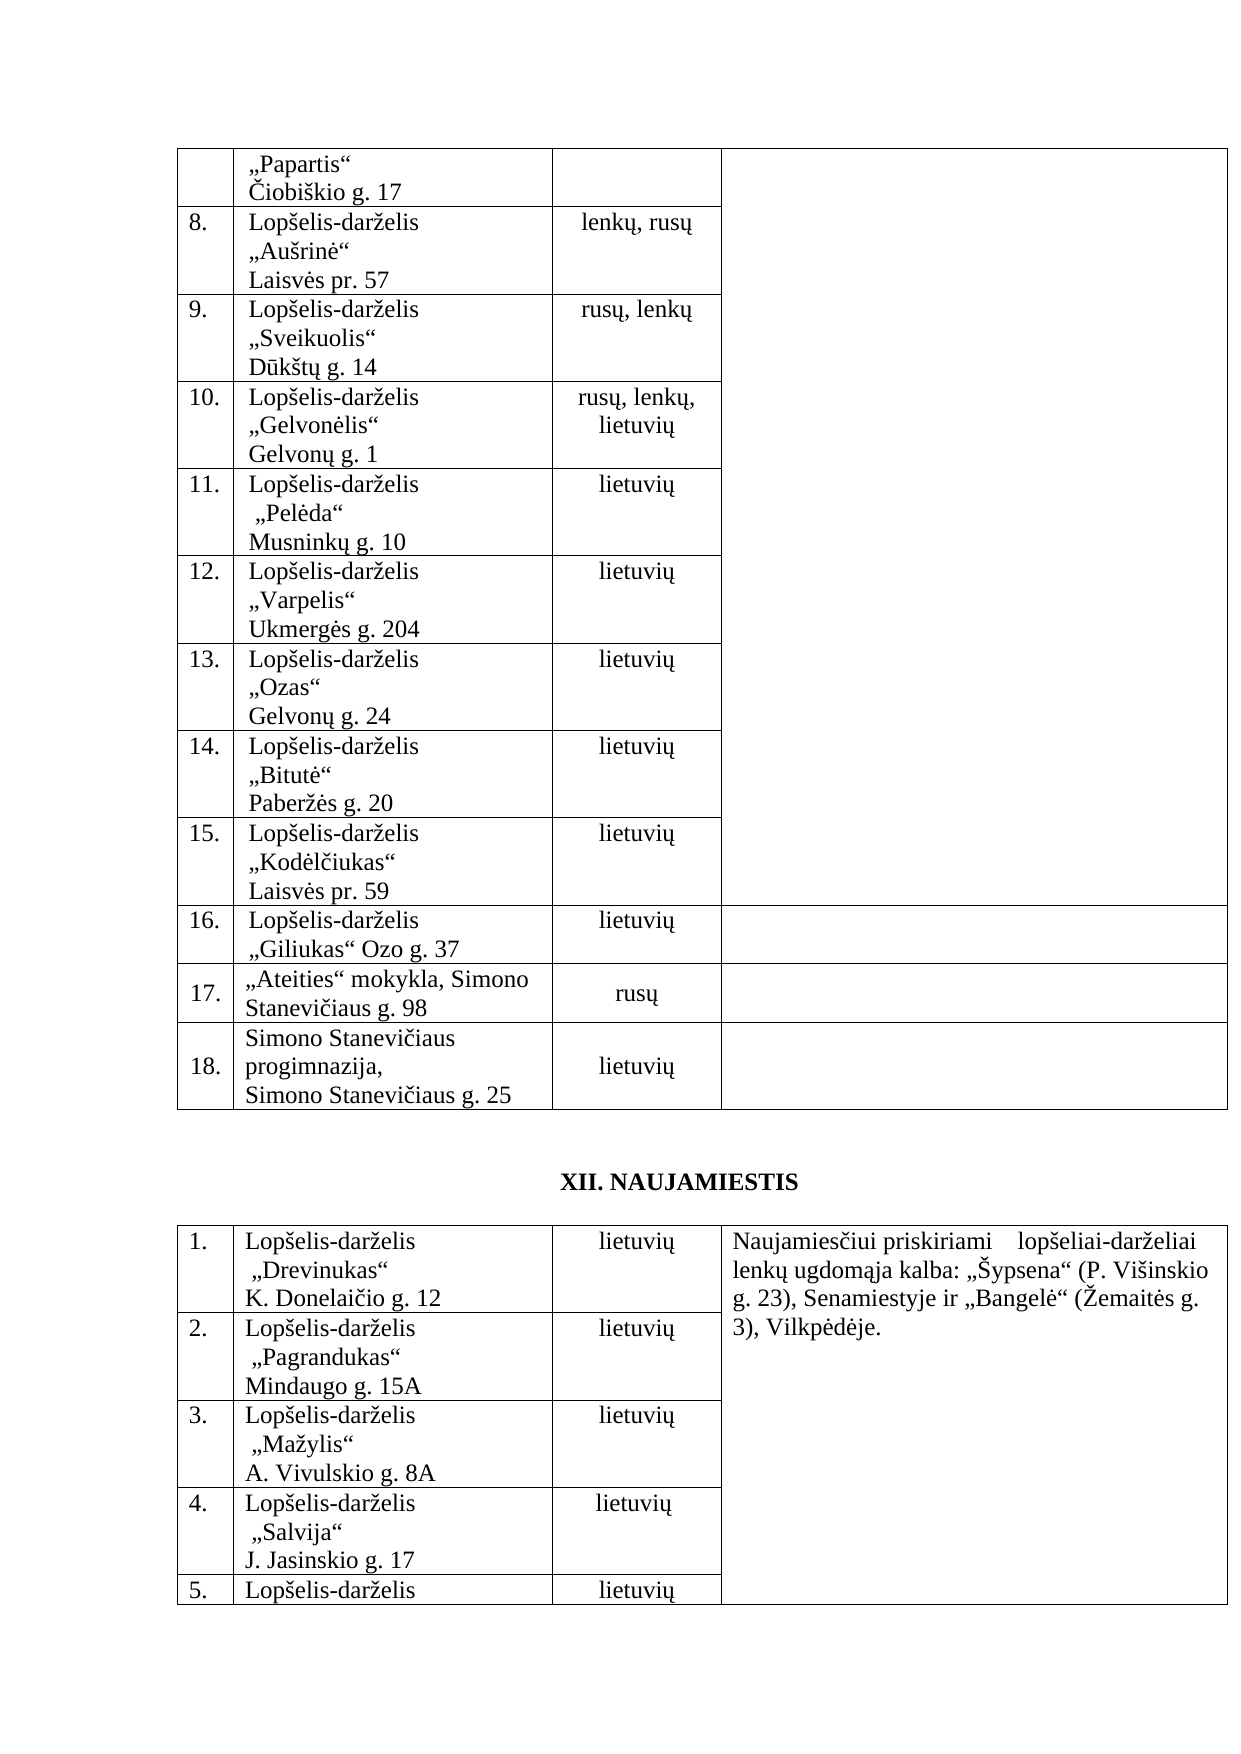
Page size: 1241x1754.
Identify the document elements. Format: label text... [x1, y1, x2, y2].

table_cell Lopšelis-darželis „Salvija“ J. Jasinskio g. 17 [234, 1488, 552, 1574]
table_cell 10. [178, 382, 233, 468]
table_cell lietuvių [553, 1401, 721, 1487]
table_cell Lopšelis-darželis „Pagrandukas“ Mindaugo g. 15A [234, 1313, 552, 1399]
table_cell 12. [178, 556, 233, 643]
table_header 1. [178, 1226, 233, 1312]
table_cell [722, 149, 1227, 904]
table_cell rusų, lenkų, lietuvių [553, 382, 721, 468]
table_cell Lopšelis-darželis „Sveikuolis“ Dūkštų g. 14 [234, 295, 552, 381]
table_cell lietuvių [553, 1023, 721, 1109]
table_cell Lopšelis-darželis [234, 1575, 552, 1604]
table_cell Lopšelis-darželis „Varpelis“ Ukmergės g. 204 [234, 556, 552, 643]
table_cell lietuvių [553, 818, 721, 904]
table_cell [722, 964, 1227, 1022]
table_cell 15. [178, 818, 233, 904]
table_cell lietuvių [553, 1575, 721, 1604]
table_cell 11. [178, 469, 233, 555]
table_cell 3. [178, 1401, 233, 1487]
table_cell Lopšelis-darželis „Ozas“ Gelvonų g. 24 [234, 644, 552, 730]
table_cell lenkų, rusų [553, 207, 721, 293]
table_cell 4. [178, 1488, 233, 1574]
table_cell 18. [178, 1023, 233, 1109]
table_cell [722, 1023, 1227, 1109]
table_cell Lopšelis-darželis „Mažylis“ A. Vivulskio g. 8A [234, 1401, 552, 1487]
table_cell 13. [178, 644, 233, 730]
table_cell lietuvių [553, 1488, 721, 1574]
table_cell lietuvių [553, 644, 721, 730]
table_cell Simono Stanevičiaus progimnazija, Simono Stanevičiaus g. 25 [234, 1023, 552, 1109]
table_cell Lopšelis-darželis „Pelėda“ Musninkų g. 10 [234, 469, 552, 555]
table_cell 16. [178, 906, 233, 963]
table_cell [178, 149, 233, 206]
table_header lietuvių [553, 1226, 721, 1312]
table_cell 8. [178, 207, 233, 293]
table_header Naujamiesčiui priskiriami lopšeliai-darželiai lenkų ugdomąja kalba: „Šypsena“ (P. Višinskio g. 23), Senamiestyje ir „Bangelė“ (Žemaitės g. 3), Vilkpėdėje. [722, 1226, 1227, 1604]
table_cell 14. [178, 731, 233, 817]
table_cell lietuvių [553, 1313, 721, 1399]
table_cell Lopšelis-darželis „Gelvonėlis“ Gelvonų g. 1 [234, 382, 552, 468]
table_cell lietuvių [553, 469, 721, 555]
table_cell Lopšelis-darželis „Bitutė“ Paberžės g. 20 [234, 731, 552, 817]
table_cell [553, 149, 721, 206]
table_cell 5. [178, 1575, 233, 1604]
table_cell 17. [178, 964, 233, 1022]
text XII. NAUJAMIESTIS [177, 1167, 1181, 1196]
table_cell Lopšelis-darželis „Kodėlčiukas“ Laisvės pr. 59 [234, 818, 552, 904]
table_cell lietuvių [553, 556, 721, 643]
table_cell 9. [178, 295, 233, 381]
table_header Lopšelis-darželis „Drevinukas“ K. Donelaičio g. 12 [234, 1226, 552, 1312]
table_cell [722, 906, 1227, 963]
table_cell lietuvių [553, 731, 721, 817]
table_cell 2. [178, 1313, 233, 1399]
table_cell lietuvių [553, 906, 721, 963]
table_cell „Papartis“ Čiobiškio g. 17 [234, 149, 552, 206]
table_cell rusų [553, 964, 721, 1022]
table_cell rusų, lenkų [553, 295, 721, 381]
table_cell Lopšelis-darželis „Aušrinė“ Laisvės pr. 57 [234, 207, 552, 293]
table_cell „Ateities“ mokykla, Simono Stanevičiaus g. 98 [234, 964, 552, 1022]
table_cell Lopšelis-darželis „Giliukas“ Ozo g. 37 [234, 906, 552, 963]
